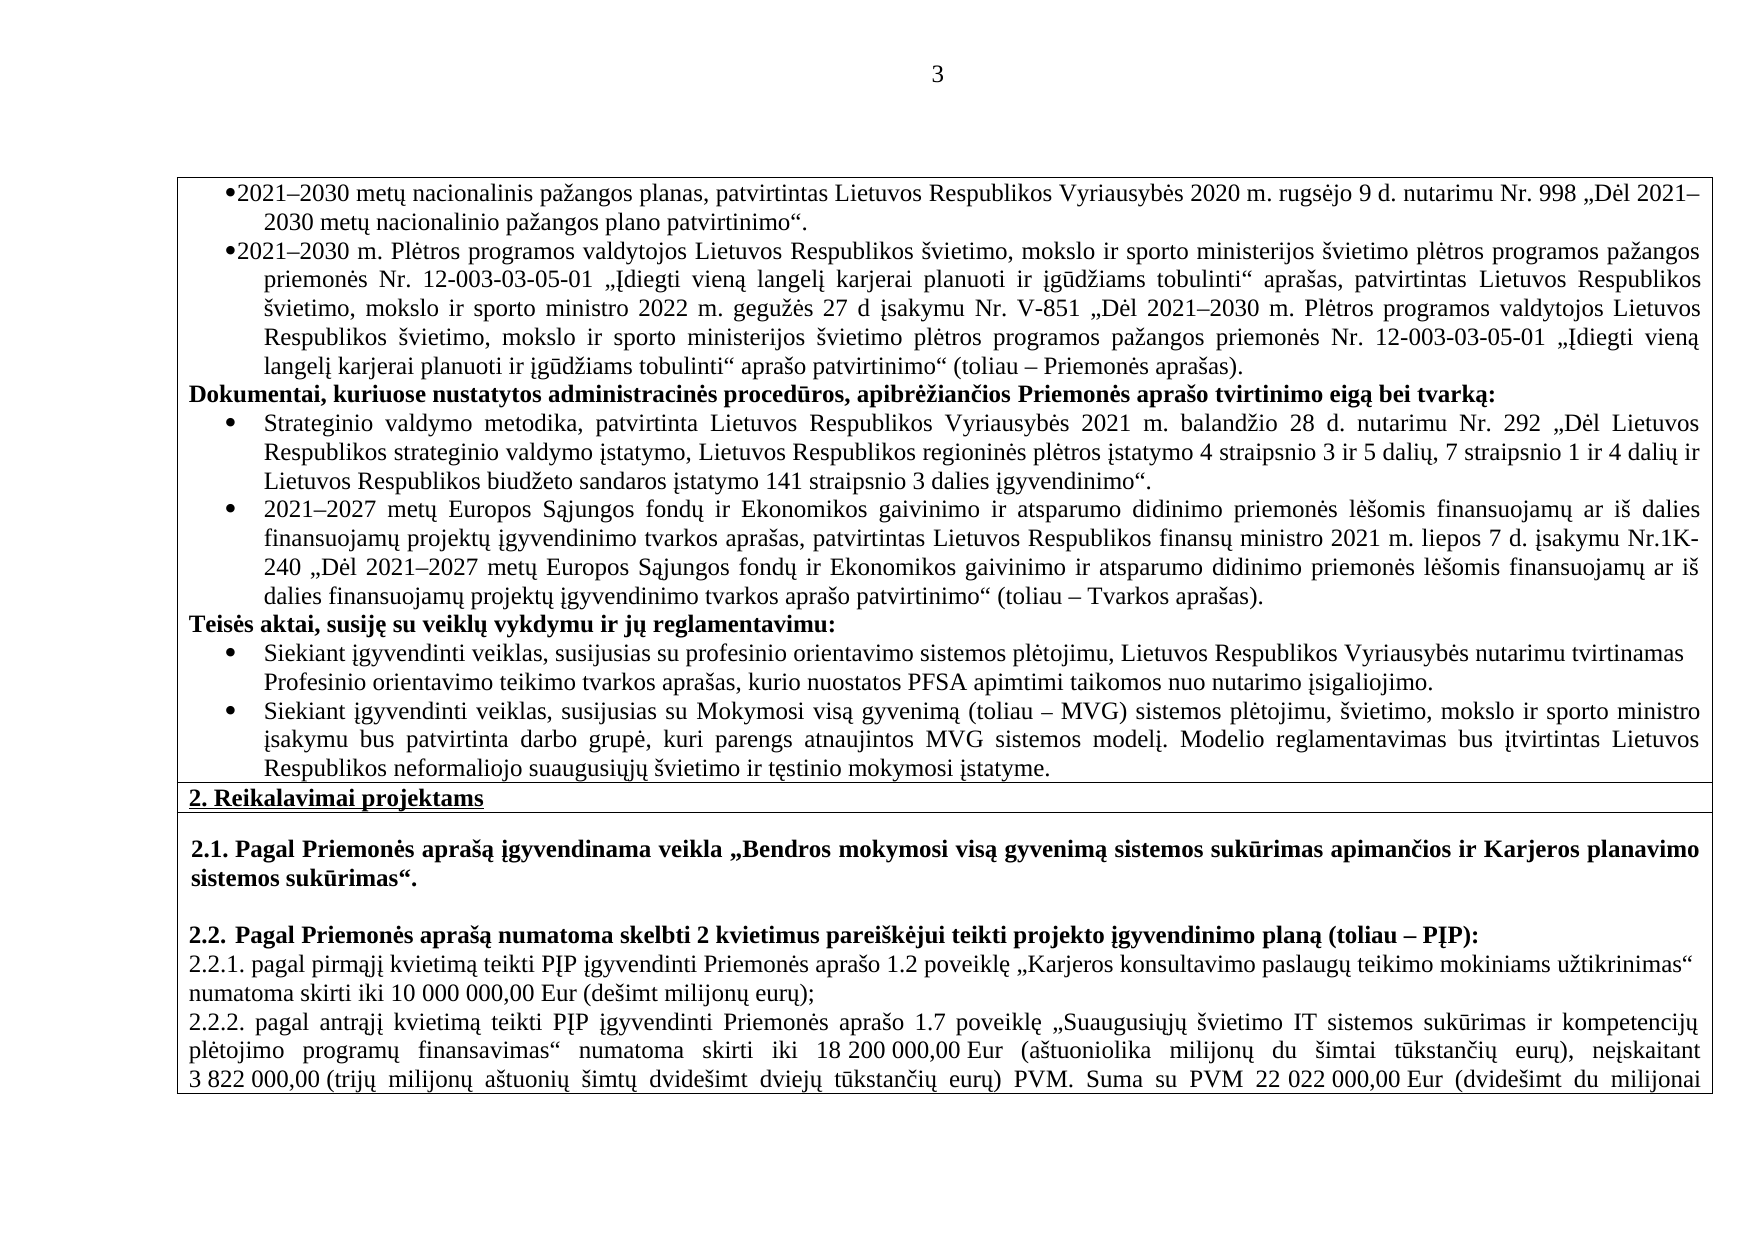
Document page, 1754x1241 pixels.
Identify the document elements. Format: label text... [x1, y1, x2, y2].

table_cell 2. Reikalavimai projektams [178, 783, 1712, 812]
table_cell  2021–2030 metų nacionalinis pažangos planas, patvirtintas Lietuvos Respublikos Vyriausybės 2020 m. rugsėjo 9 d. nutarimu Nr. 998 „Dėl 2021–2030 metų nacionalinio pažangos plano patvirtinimo“.  2021–2030 m. Plėtros programos valdytojos Lietuvos Respublikos švietimo, mokslo ir sporto ministerijos švietimo plėtros programos pažangos priemonės Nr. 12-003-03-05-01 „Įdiegti vieną langelį karjerai planuoti ir įgūdžiams tobulinti“ aprašas, patvirtintas Lietuvos Respublikos švietimo, mokslo ir sporto ministro 2022 m. gegužės 27 d įsakymu Nr. V-851 „Dėl 2021–2030 m. Plėtros programos valdytojos Lietuvos Respublikos švietimo, mokslo ir sporto ministerijos švietimo plėtros programos pažangos priemonės Nr. 12-003-03-05-01 „Įdiegti vieną langelį karjerai planuoti ir įgūdžiams tobulinti“ aprašo patvirtinimo“ (toliau – Priemonės aprašas). Dokumentai, kuriuose nustatytos administracinės procedūros, apibrėžiančios Priemonės aprašo tvirtinimo eigą bei tvarką:  Strateginio valdymo metodika, patvirtinta Lietuvos Respublikos Vyriausybės 2021 m. balandžio 28 d. nutarimu Nr. 292 „Dėl Lietuvos Respublikos strateginio valdymo įstatymo, Lietuvos Respublikos regioninės plėtros įstatymo 4 straipsnio 3 ir 5 dalių, 7 straipsnio 1 ir 4 dalių ir Lietuvos Respublikos biudžeto sandaros įstatymo 141 straipsnio 3 dalies įgyvendinimo“.  2021–2027 metų Europos Sąjungos fondų ir Ekonomikos gaivinimo ir atsparumo didinimo priemonės lėšomis finansuojamų ar iš dalies finansuojamų projektų įgyvendinimo tvarkos aprašas, patvirtintas Lietuvos Respublikos finansų ministro 2021 m. liepos 7 d. įsakymu Nr.1K-240 „Dėl 2021–2027 metų Europos Sąjungos fondų ir Ekonomikos gaivinimo ir atsparumo didinimo priemonės lėšomis finansuojamų ar iš dalies finansuojamų projektų įgyvendinimo tvarkos aprašo patvirtinimo“ (toliau – Tvarkos aprašas). Teisės aktai, susiję su veiklų vykdymu ir jų reglamentavimu:  Siekiant įgyvendinti veiklas, susijusias su profesinio orientavimo sistemos plėtojimu, Lietuvos Respublikos Vyriausybės nutarimu tvirtinamas Profesinio orientavimo teikimo tvarkos aprašas, kurio nuostatos PFSA apimtimi taikomos nuo nutarimo įsigaliojimo.  Siekiant įgyvendinti veiklas, susijusias su Mokymosi visą gyvenimą (toliau – MVG) sistemos plėtojimu, švietimo, mokslo ir sporto ministro įsakymu bus patvirtinta darbo grupė, kuri parengs atnaujintos MVG sistemos modelį. Modelio reglamentavimas bus įtvirtintas Lietuvos Respublikos neformaliojo suaugusiųjų švietimo ir tęstinio mokymosi įstatyme. [178, 178, 1712, 782]
table_cell 2.1. Pagal Priemonės aprašą įgyvendinama veikla „Bendros mokymosi visą gyvenimą sistemos sukūrimas apimančios ir Karjeros planavimo sistemos sukūrimas“. 2.2. Pagal Priemonės aprašą numatoma skelbti 2 kvietimus pareiškėjui teikti projekto įgyvendinimo planą (toliau – PĮP): 2.2.1. pagal pirmąjį kvietimą teikti PĮP įgyvendinti Priemonės aprašo 1.2 poveiklę „Karjeros konsultavimo paslaugų teikimo mokiniams užtikrinimas“ numatoma skirti iki 10 000 000,00 Eur (dešimt milijonų eurų); 2.2.2. pagal antrąjį kvietimą teikti PĮP įgyvendinti Priemonės aprašo 1.7 poveiklę „Suaugusiųjų švietimo IT sistemos sukūrimas ir kompetencijų plėtojimo programų finansavimas“ numatoma skirti iki 18 200 000,00 Eur (aštuoniolika milijonų du šimtai tūkstančių eurų), neįskaitant 3 822 000,00 (trijų milijonų aštuonių šimtų dvidešimt dviejų tūkstančių eurų) PVM. Suma su PVM 22 022 000,00 Eur (dvidešimt du milijonai [178, 813, 1712, 1093]
